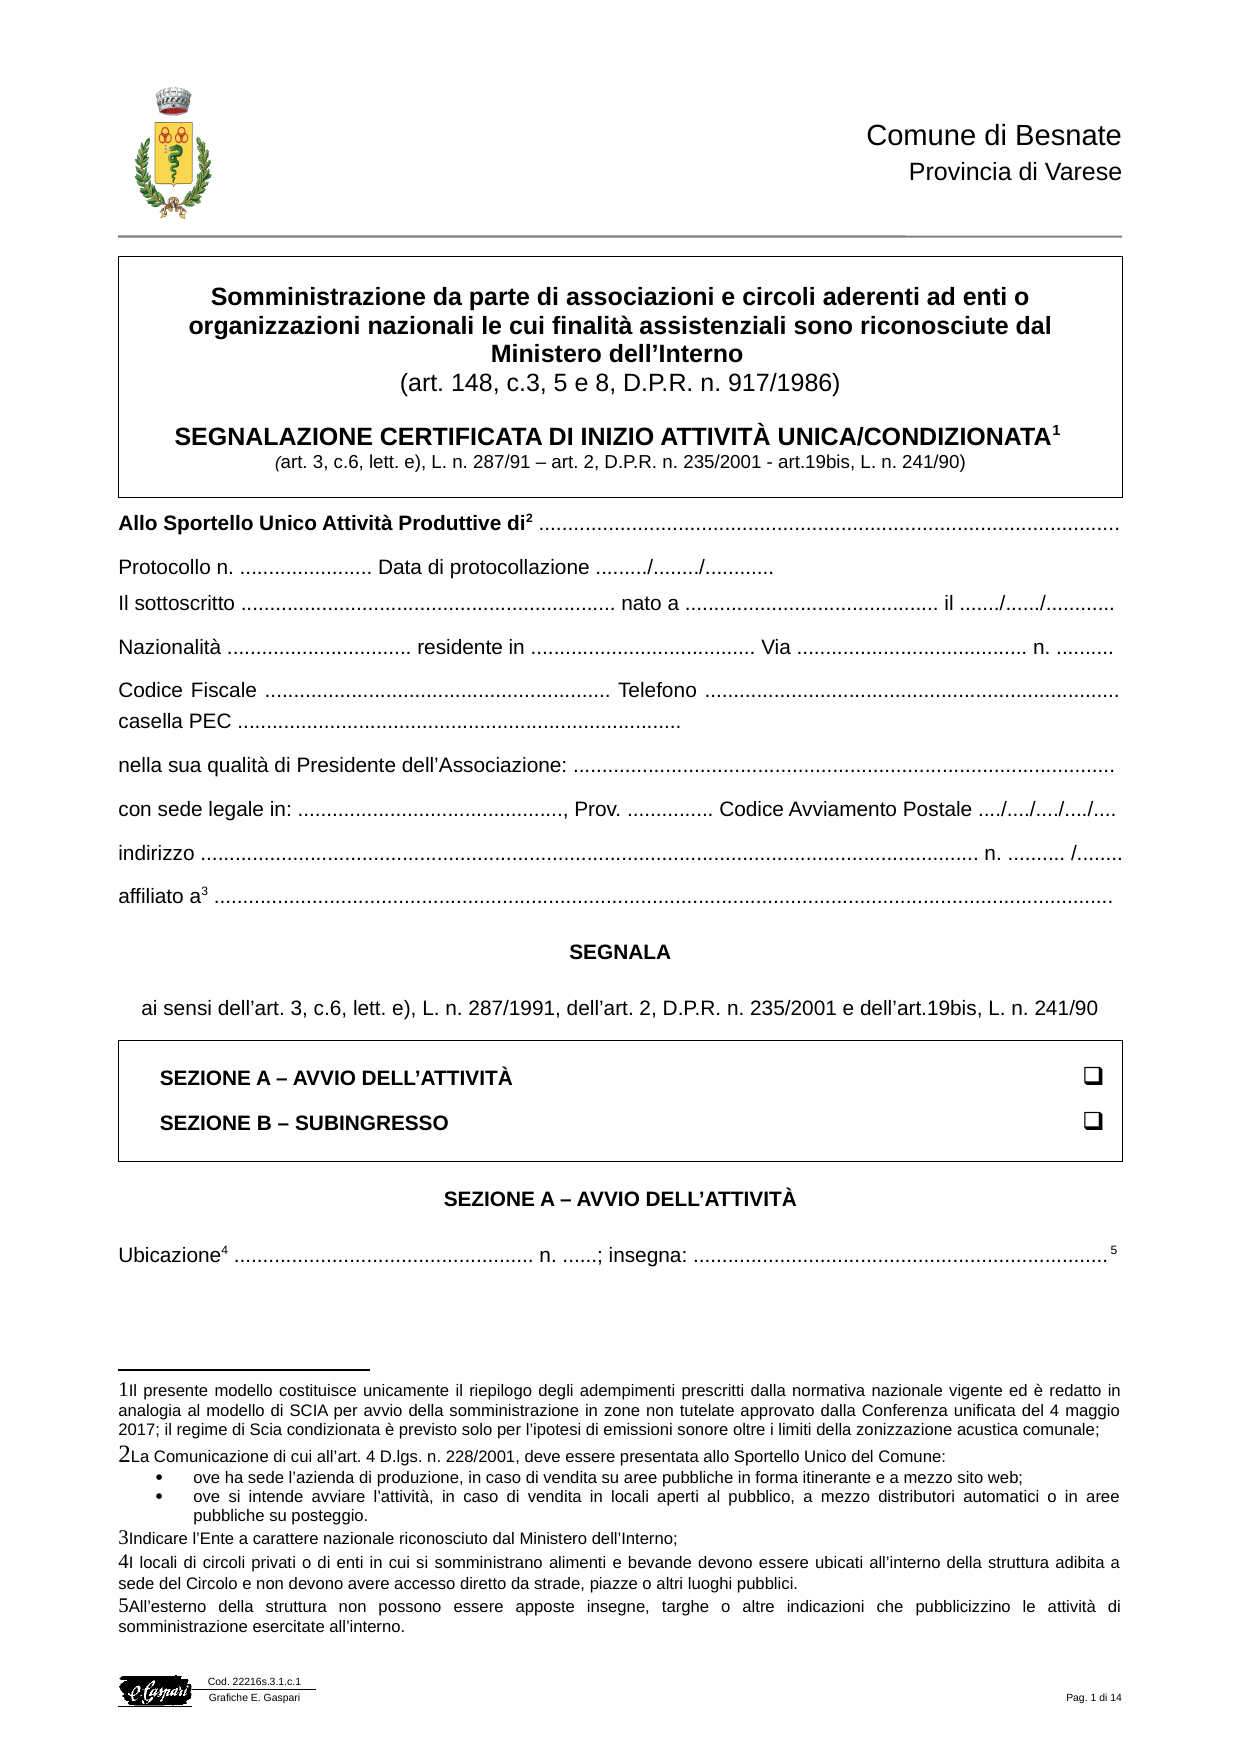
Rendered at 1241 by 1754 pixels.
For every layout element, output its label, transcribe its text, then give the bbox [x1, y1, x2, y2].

text Allo Sportello Unico Attività Produttive di [118, 511, 1122, 535]
table_header Somministrazione da parte di associazioni e circoli aderenti ad enti o organizzazioni nazionali le cui finalità assistenziali sono riconosciute dal Ministero dell’Interno (art. 148, c.3, 5 e 8, D.P.R. n. 917/1986) SEGNALAZIONE CERTIFICATA DI INIZIO ATTIVITÀ UNICA/CONDIZIONATA (art. 3, c.6, lett. e), L. n. 287/91 – art. 2, D.P.R. n. 235/2001 - art.19bis, L. n. 241/90) [119, 257, 1122, 497]
text nella sua qualità di Presidente dell’Associazione: .............................................................................................. [118, 753, 1122, 777]
text Il sottoscritto ................................................................. nato a ............................................ il ......./....../............ [118, 591, 1122, 615]
picture [118, 1674, 192, 1706]
text ai sensi dell’art. 3, c.6, lett. e), L. n. 287/1991, dell’art. 2, D.P.R. n. 235/2001 e dell’art.19bis, L. n. 241/90 [118, 996, 1122, 1020]
text Codice Fiscale ............................................................ Telefono ........................................................................ casella PEC ............................................................................. [118, 678, 1122, 733]
table_header SEZIONE A – AVVIO DELL’ATTIVITÀ  SEZIONE B – SUBINGRESSO  [119, 1041, 1122, 1161]
text SEGNALA [118, 940, 1122, 964]
text con sede legale in: .............................................., Prov. ............... Codice Avviamento Postale ..../..../..../..../.... [118, 797, 1122, 821]
text Provincia di Varese [224, 157, 1122, 185]
list ove ha sede l’azienda di produzione, in caso di vendita su aree pubbliche in forma itinerante e a mezzo sito web; [156, 1468, 1122, 1487]
text All’esterno della struttura non possono essere apposte insegne, targhe o altre indicazioni che pubblicizzino le attività di somministrazione esercitate all’interno. [118, 1593, 1122, 1636]
text Comune di Besnate [224, 118, 1122, 152]
text Ubicazione .................................................... n. ......; insegna: ........................................................................ [118, 1243, 1122, 1267]
text Indicare l’Ente a carattere nazionale riconosciuto dal Ministero dell’Interno; [118, 1525, 1122, 1549]
text Nazionalità ................................ residente in ....................................... Via ........................................ n. .......... [118, 634, 1122, 658]
list ove si intende avviare l’attività, in caso di vendita in locali aperti al pubblico, a mezzo distributori automatici o in aree pubbliche su posteggio. [156, 1487, 1122, 1525]
picture [122, 87, 224, 219]
text SEZIONE A – AVVIO DELL’ATTIVITÀ [118, 1187, 1122, 1211]
text affiliato a ............................................................................................................................................................ [118, 884, 1122, 908]
text Protocollo n. ....................... Data di protocollazione ........./......../............ [118, 554, 1122, 578]
text indirizzo ....................................................................................................................................... n. .......... /........ [118, 840, 1128, 864]
text La Comunicazione di cui all’art. 4 D.lgs. n. 228/2001, deve essere presentata allo Sportello Unico del Comune: [118, 1439, 1122, 1468]
text I locali di circoli privati o di enti in cui si somministrano alimenti e bevande devono essere ubicati all’interno della struttura adibita a sede del Circolo e non devono avere accesso diretto da strade, piazze o altri luoghi pubblici. [118, 1549, 1122, 1593]
